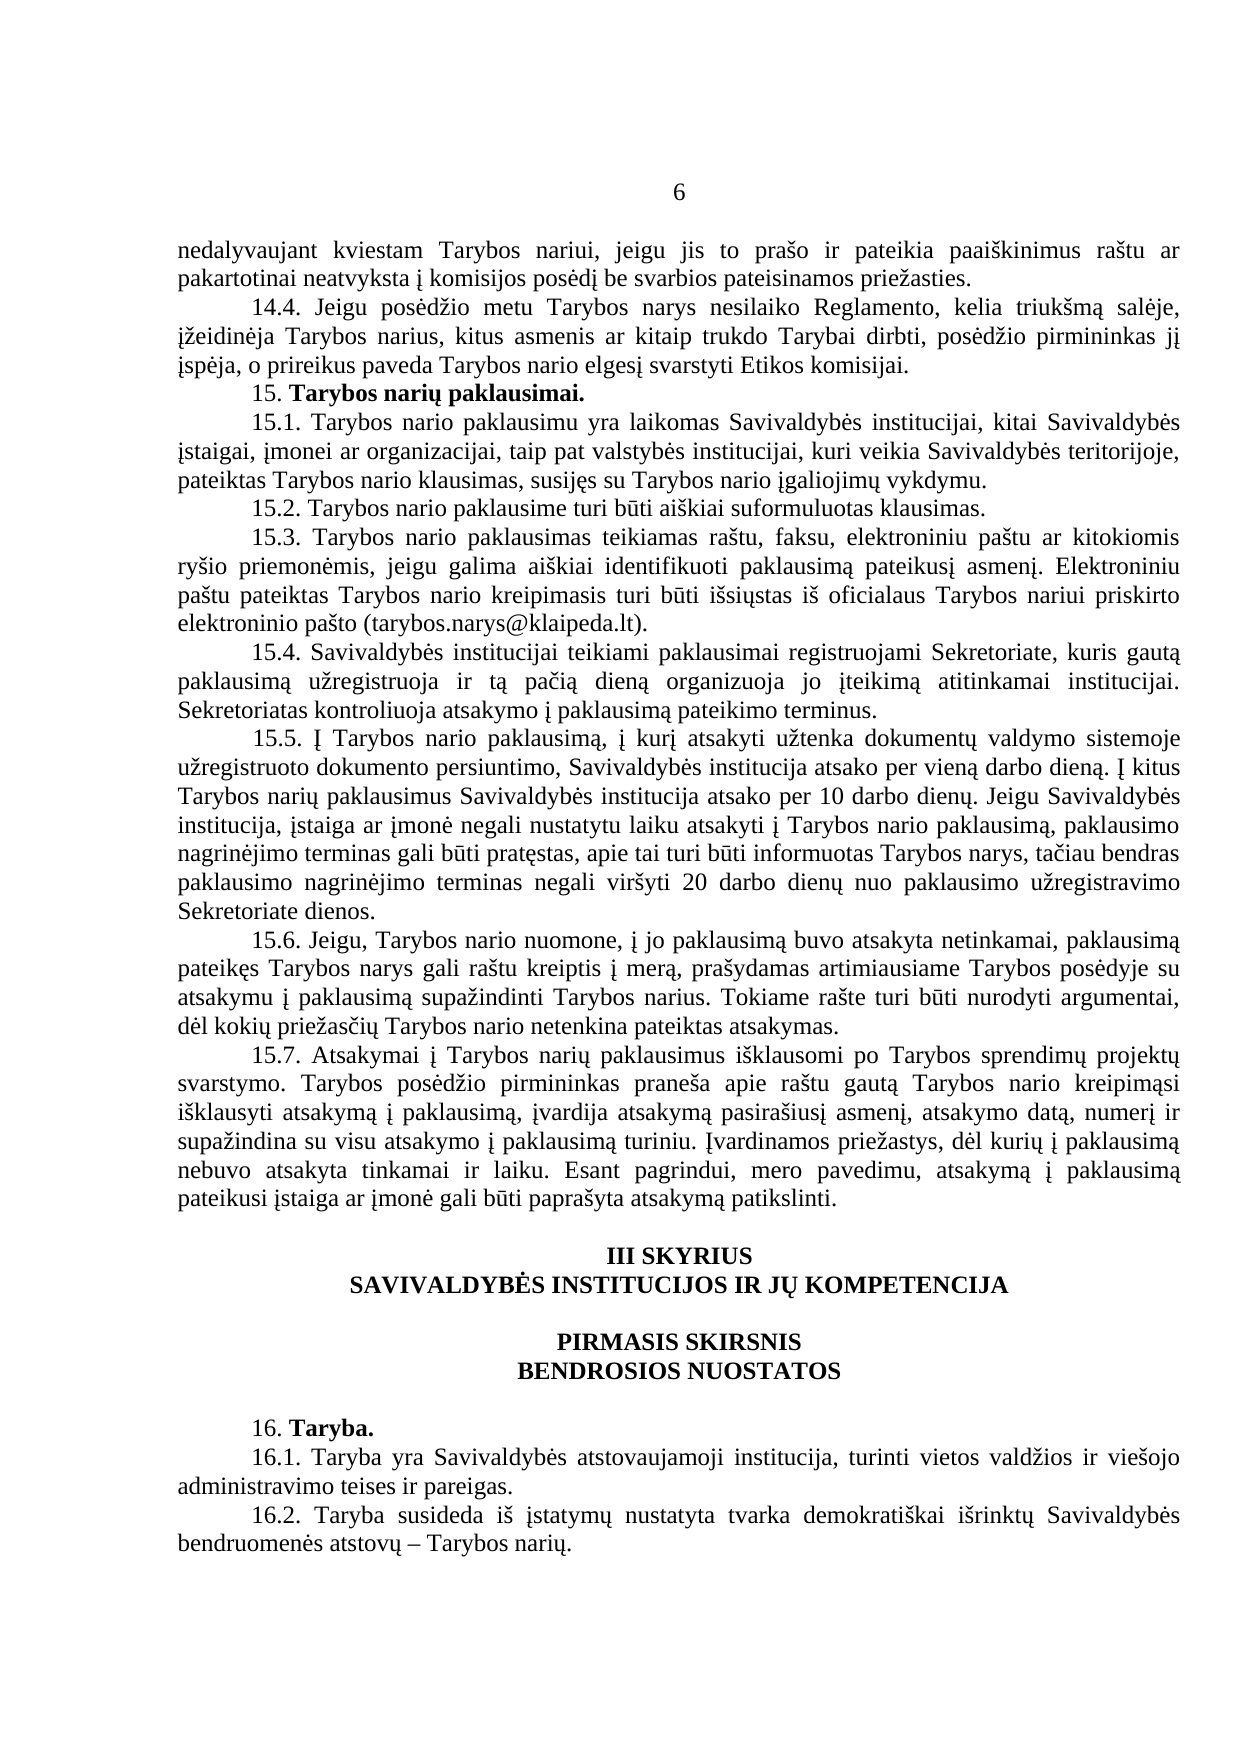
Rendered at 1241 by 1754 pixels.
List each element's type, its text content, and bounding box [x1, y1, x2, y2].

text 16.1. Taryba yra Savivaldybės atstovaujamoji institucija, turinti vietos valdžios ir viešojo administravimo teises ir pareigas. [177, 1442, 1181, 1500]
text 16. Taryba. [177, 1413, 1181, 1442]
text 15.7. Atsakymai į Tarybos narių paklausimus išklausomi po Tarybos sprendimų projektų svarstymo. Tarybos posėdžio pirmininkas praneša apie raštu gautą Tarybos nario kreipimąsi išklausyti atsakymą į paklausimą, įvardija atsakymą pasirašiusį asmenį, atsakymo datą, numerį ir supažindina su visu atsakymo į paklausimą turiniu. Įvardinamos priežastys, dėl kurių į paklausimą nebuvo atsakyta tinkamai ir laiku. Esant pagrindui, mero pavedimu, atsakymą į paklausimą pateikusi įstaiga ar įmonė gali būti paprašyta atsakymą patikslinti. [177, 1040, 1181, 1212]
text 15. Tarybos narių paklausimai. [177, 378, 1181, 407]
text 15.6. Jeigu, Tarybos nario nuomone, į jo paklausimą buvo atsakyta netinkamai, paklausimą pateikęs Tarybos narys gali raštu kreiptis į merą, prašydamas artimiausiame Tarybos posėdyje su atsakymu į paklausimą supažindinti Tarybos narius. Tokiame rašte turi būti nurodyti argumentai, dėl kokių priežasčių Tarybos nario netenkina pateiktas atsakymas. [177, 925, 1181, 1040]
text 15.5. Į Tarybos nario paklausimą, į kurį atsakyti užtenka dokumentų valdymo sistemoje užregistruoto dokumento persiuntimo, Savivaldybės institucija atsako per vieną darbo dieną. Į kitus Tarybos narių paklausimus Savivaldybės institucija atsako per 10 darbo dienų. Jeigu Savivaldybės institucija, įstaiga ar įmonė negali nustatytu laiku atsakyti į Tarybos nario paklausimą, paklausimo nagrinėjimo terminas gali būti pratęstas, apie tai turi būti informuotas Tarybos narys, tačiau bendras paklausimo nagrinėjimo terminas negali viršyti 20 darbo dienų nuo paklausimo užregistravimo Sekretoriate dienos. [177, 723, 1181, 925]
text 15.2. Tarybos nario paklausime turi būti aiškiai suformuluotas klausimas. [177, 493, 1181, 522]
text 15.1. Tarybos nario paklausimu yra laikomas Savivaldybės institucijai, kitai Savivaldybės įstaigai, įmonei ar organizacijai, taip pat valstybės institucijai, kuri veikia Savivaldybės teritorijoje, pateiktas Tarybos nario klausimas, susijęs su Tarybos nario įgaliojimų vykdymu. [177, 407, 1181, 493]
text PIRMASIS SKIRSNIS [177, 1327, 1181, 1356]
text nedalyvaujant kviestam Tarybos nariui, jeigu jis to prašo ir pateikia paaiškinimus raštu ar pakartotinai neatvyksta į komisijos posėdį be svarbios pateisinamos priežasties. [177, 235, 1181, 292]
text 14.4. Jeigu posėdžio metu Tarybos narys nesilaiko Reglamento, kelia triukšmą salėje, įžeidinėja Tarybos narius, kitus asmenis ar kitaip trukdo Tarybai dirbti, posėdžio pirmininkas jį įspėja, o prireikus paveda Tarybos nario elgesį svarstyti Etikos komisijai. [177, 292, 1181, 378]
text 15.3. Tarybos nario paklausimas teikiamas raštu, faksu, elektroniniu paštu ar kitokiomis ryšio priemonėmis, jeigu galima aiškiai identifikuoti paklausimą pateikusį asmenį. Elektroniniu paštu pateiktas Tarybos nario kreipimasis turi būti išsiųstas iš oficialaus Tarybos nariui priskirto elektroninio pašto (tarybos.narys@klaipeda.lt). [177, 522, 1181, 637]
text 15.4. Savivaldybės institucijai teikiami paklausimai registruojami Sekretoriate, kuris gautą paklausimą užregistruoja ir tą pačią dieną organizuoja jo įteikimą atitinkamai institucijai. Sekretoriatas kontroliuoja atsakymo į paklausimą pateikimo terminus. [177, 637, 1181, 723]
text III SKYRIUS [177, 1241, 1181, 1270]
text SAVIVALDYBĖS INSTITUCIJOS IR JŲ KOMPETENCIJA [177, 1270, 1181, 1298]
text BENDROSIOS NUOSTATOS [177, 1356, 1181, 1385]
text 16.2. Taryba susideda iš įstatymų nustatyta tvarka demokratiškai išrinktų Savivaldybės bendruomenės atstovų – Tarybos narių. [177, 1500, 1181, 1557]
